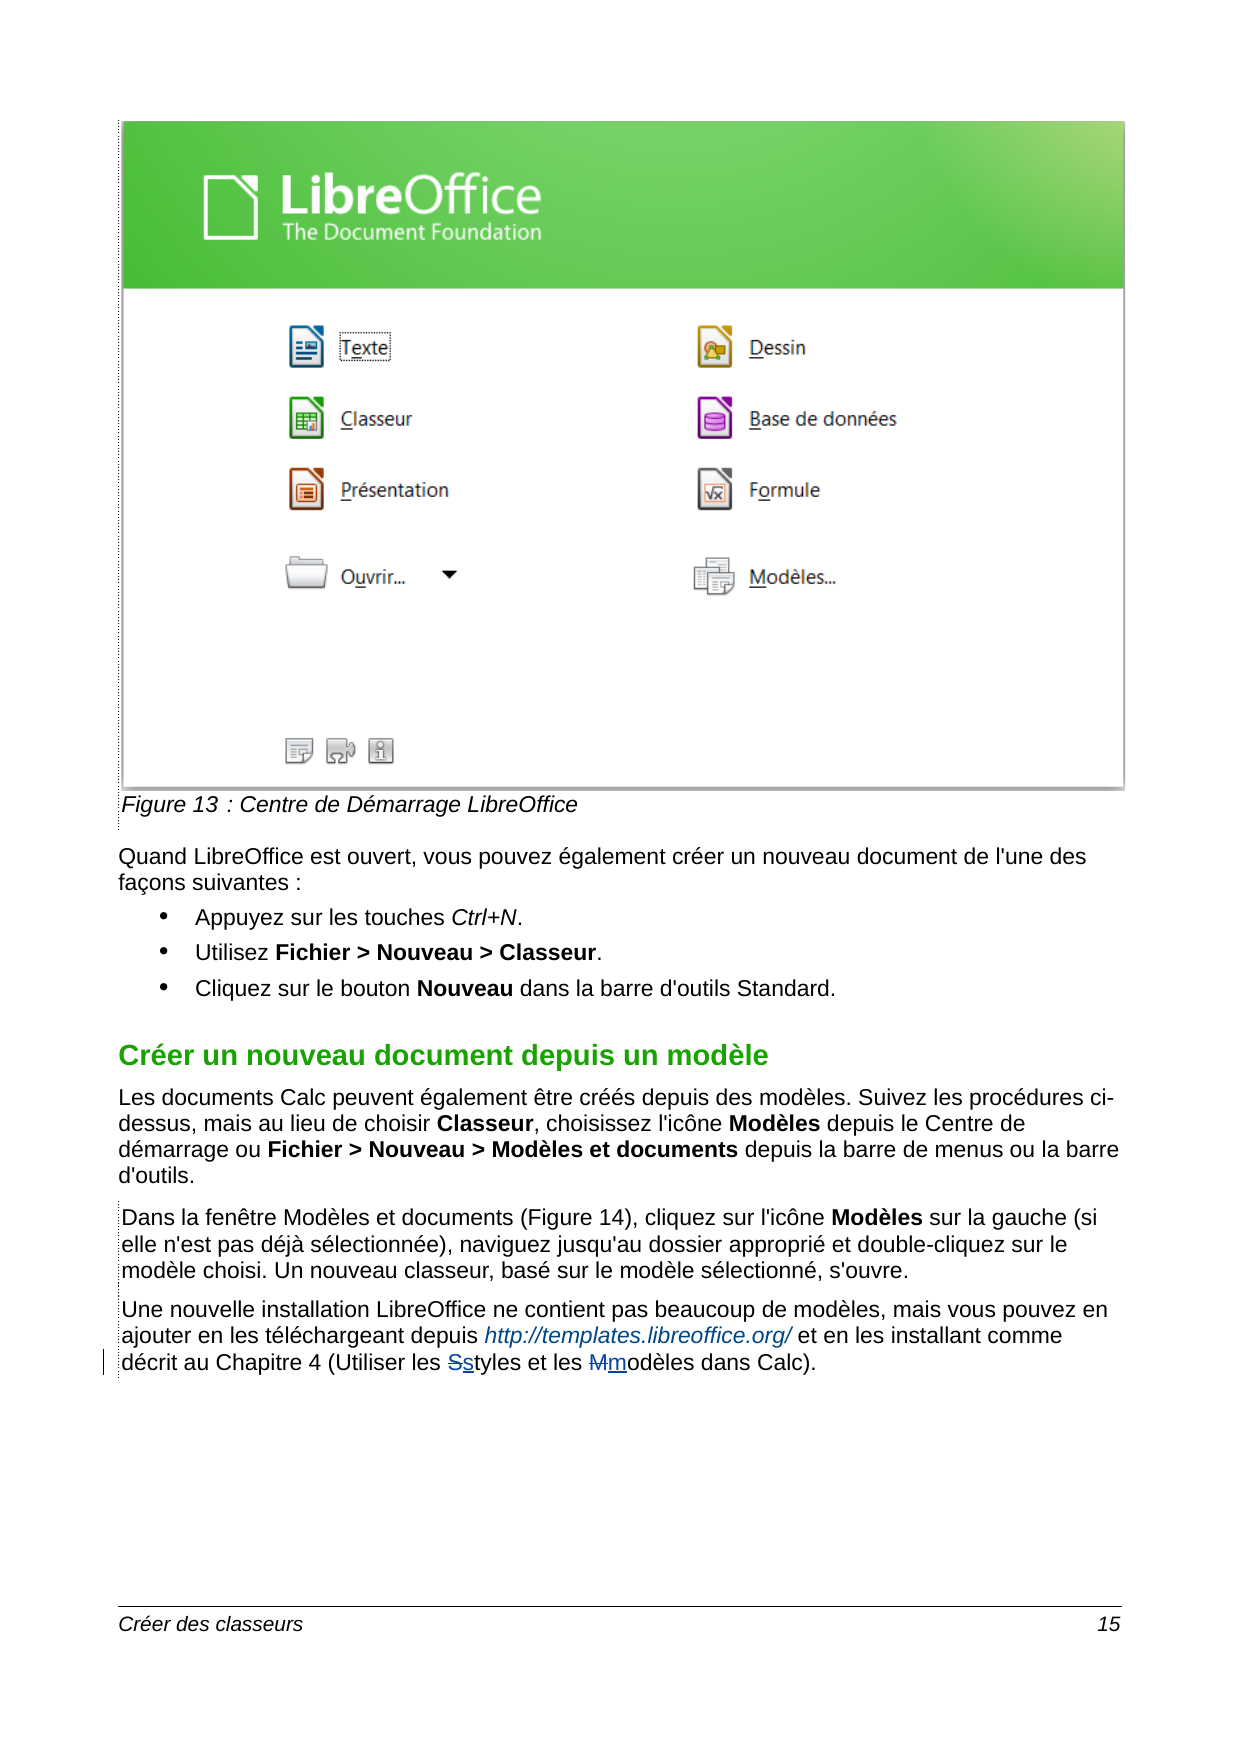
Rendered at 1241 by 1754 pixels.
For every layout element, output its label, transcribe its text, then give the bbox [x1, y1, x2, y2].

text Figure 13 : Centre de Démarrage LibreOffice [121, 791, 1125, 817]
text Dans la fenêtre Modèles et documents (Figure 14), cliquez sur l'icône Modèles sur la gauche (si elle n'est pas déjà sélectionnée), naviguez jusqu'au dossier approprié et double-cliquez sur le modèle choisi. Un nouveau classeur, basé sur le modèle sélectionné, s'ouvre. [118, 1201, 1122, 1283]
picture [121, 121, 1125, 791]
list Appuyez sur les touches Ctrl+N. [156, 902, 1122, 931]
list Utilisez Fichier > Nouveau > Classeur. [156, 937, 1122, 967]
text Une nouvelle installation LibreOffice ne contient pas beaucoup de modèles, mais vous pouvez en ajouter en les téléchargeant depuis http://templates.libreoffice.org/ et en les installant comme décrit au Chapitre 4 (Utiliser les styles et les modèles dans Calc). [118, 1293, 1122, 1378]
subtitle Créer un nouveau document depuis un modèle [118, 1037, 1122, 1071]
text Les documents Calc peuvent également être créés depuis des modèles. Suivez les procédures ci-dessus, mais au lieu de choisir Classeur, choisissez l'icône Modèles depuis le Centre de démarrage ou Fichier > Nouveau > Modèles et documents depuis la barre de menus ou la barre d'outils. [118, 1083, 1122, 1189]
list Quand LibreOffice est ouvert, vous pouvez également créer un nouveau document de l'une des façons suivantes : [118, 843, 1122, 896]
list Cliquez sur le bouton Nouveau dans la barre d'outils Standard. [156, 973, 1122, 1002]
